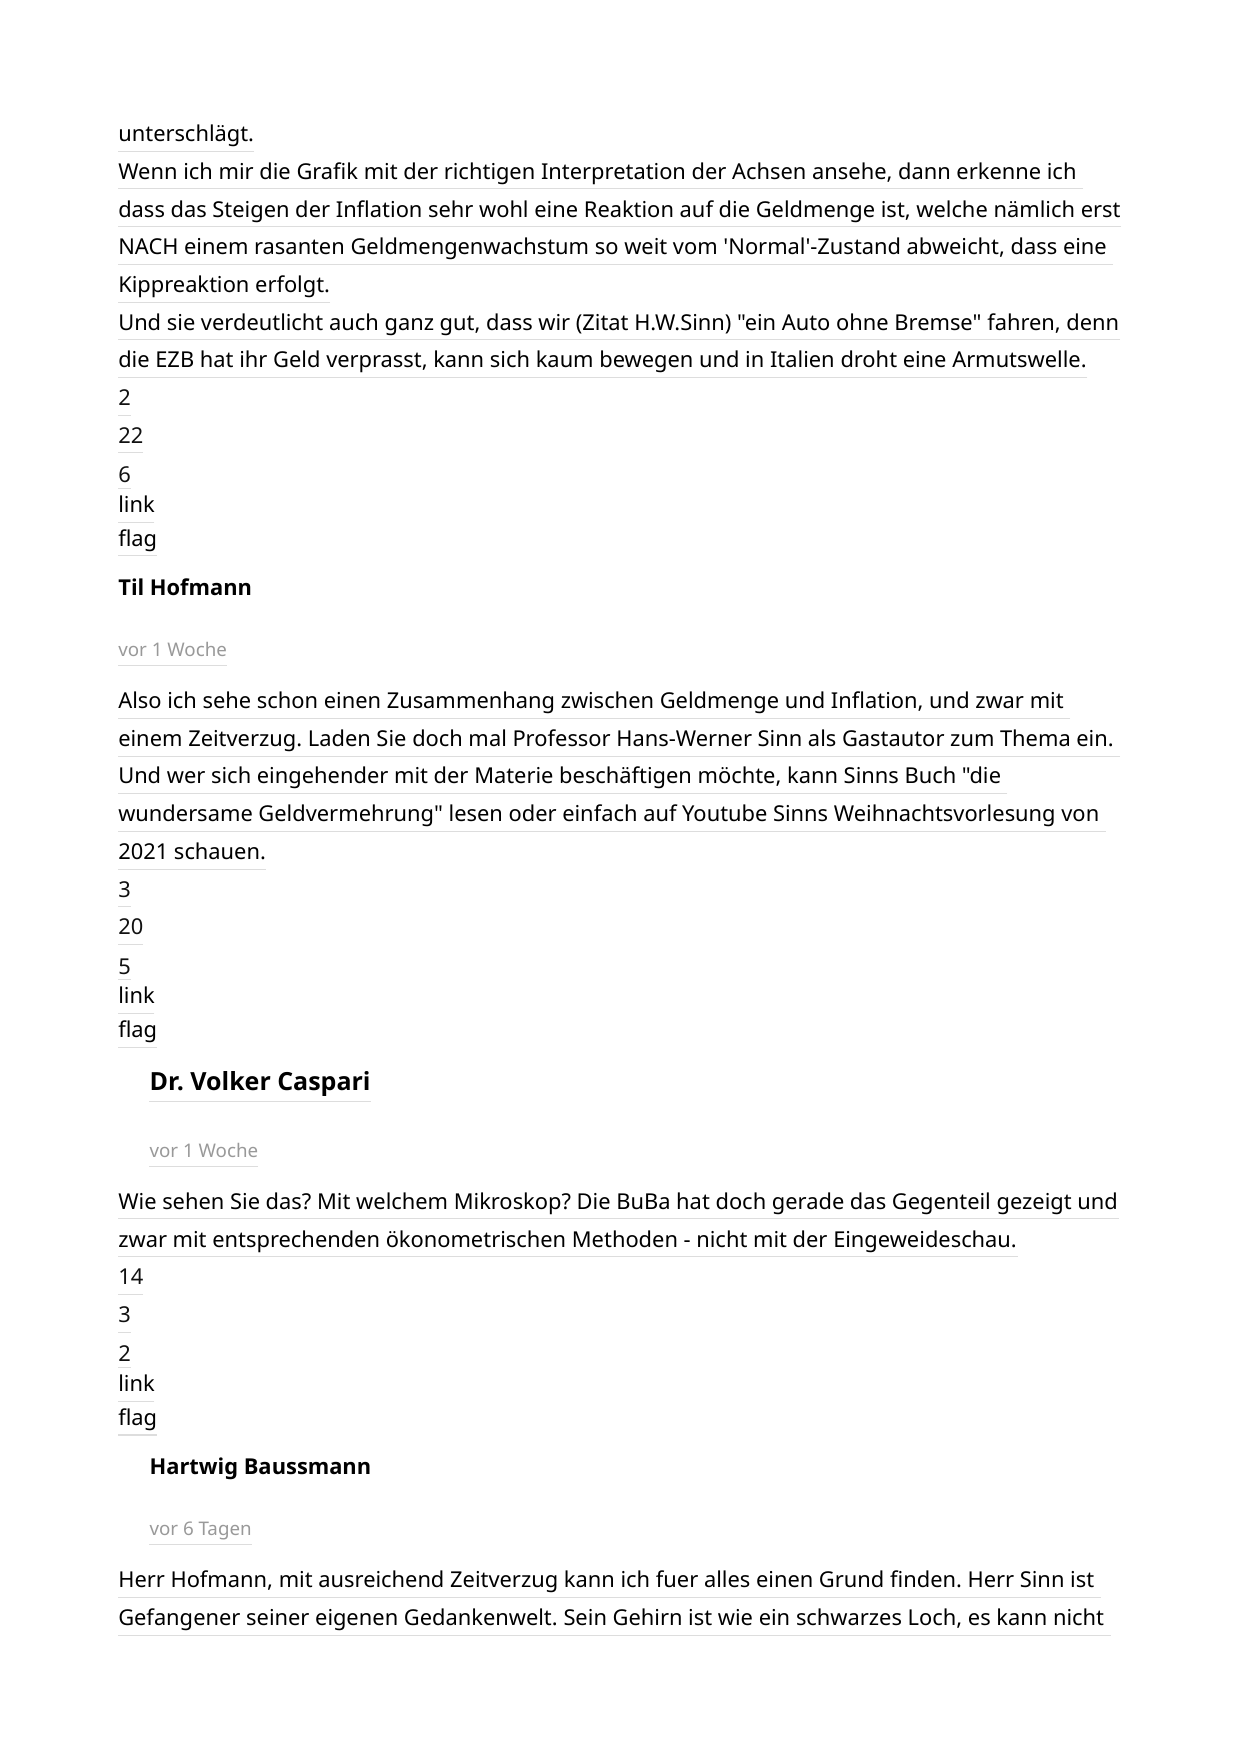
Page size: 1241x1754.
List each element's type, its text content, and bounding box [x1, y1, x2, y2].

text vor 6 Tagen [149, 1516, 1117, 1545]
text Herr Hofmann, mit ausreichend Zeitverzug kann ich fuer alles einen Grund finden. Herr Sinn ist Gefangener seiner eigenen Gedankenwelt. Sein Gehirn ist wie ein schwarzes Loch, es kann nicht [118, 1564, 1122, 1636]
text Til Hofmann [118, 572, 1122, 602]
text Dr. Volker Caspari [149, 1063, 1122, 1102]
text 2 [118, 1337, 1122, 1368]
text 22 [118, 420, 1122, 453]
text flag [118, 1014, 1122, 1048]
text 3 [118, 1299, 1122, 1333]
text vor 1 Woche [149, 1137, 1117, 1167]
text flag [118, 1402, 1122, 1436]
text NACH einem rasanten Geldmengenwachstum so weit vom 'Normal'-Zustand abweicht, dass eine Kippreaktion erfolgt. Und sie verdeutlicht auch ganz gut, dass wir (Zitat H.W.Sinn) "ein Auto ohne Bremse" fahren, denn die EZB hat ihr Geld verprasst, kann sich kaum bewegen und in Italien droht eine Armutswelle. [118, 227, 1122, 378]
text 3 [118, 874, 1122, 907]
text 6 [118, 457, 1122, 489]
text 2 [118, 382, 1122, 416]
text link [118, 1368, 1122, 1402]
text unterschlägt. Wenn ich mir die Grafik mit der richtigen Interpretation der Achsen ansehe, dann erkenne ich dass das Steigen der Inflation sehr wohl eine Reaktion auf die Geldmenge ist, welche nämlich erst [118, 118, 1122, 226]
text 5 [118, 949, 1122, 980]
text vor 1 Woche [118, 637, 1117, 666]
text 20 [118, 911, 1122, 945]
text link [118, 980, 1122, 1014]
text Hartwig Baussmann [149, 1451, 1122, 1481]
text flag [118, 523, 1122, 556]
text Wie sehen Sie das? Mit welchem Mikroskop? Die BuBa hat doch gerade das Gegenteil gezeigt und zwar mit entsprechenden ökonometrischen Methoden - nicht mit der Eingeweideschau. [118, 1186, 1122, 1257]
text Also ich sehe schon einen Zusammenhang zwischen Geldmenge und Inflation, und zwar mit einem Zeitverzug. Laden Sie doch mal Professor Hans-Werner Sinn als Gastautor zum Thema ein. Und wer sich eingehender mit der Materie beschäftigen möchte, kann Sinns Buch "die wundersame Geldvermehrung" lesen oder einfach auf Youtube Sinns Weihnachtsvorlesung von 2021 schauen. [118, 685, 1122, 870]
text link [118, 489, 1122, 523]
text 14 [118, 1261, 1122, 1295]
